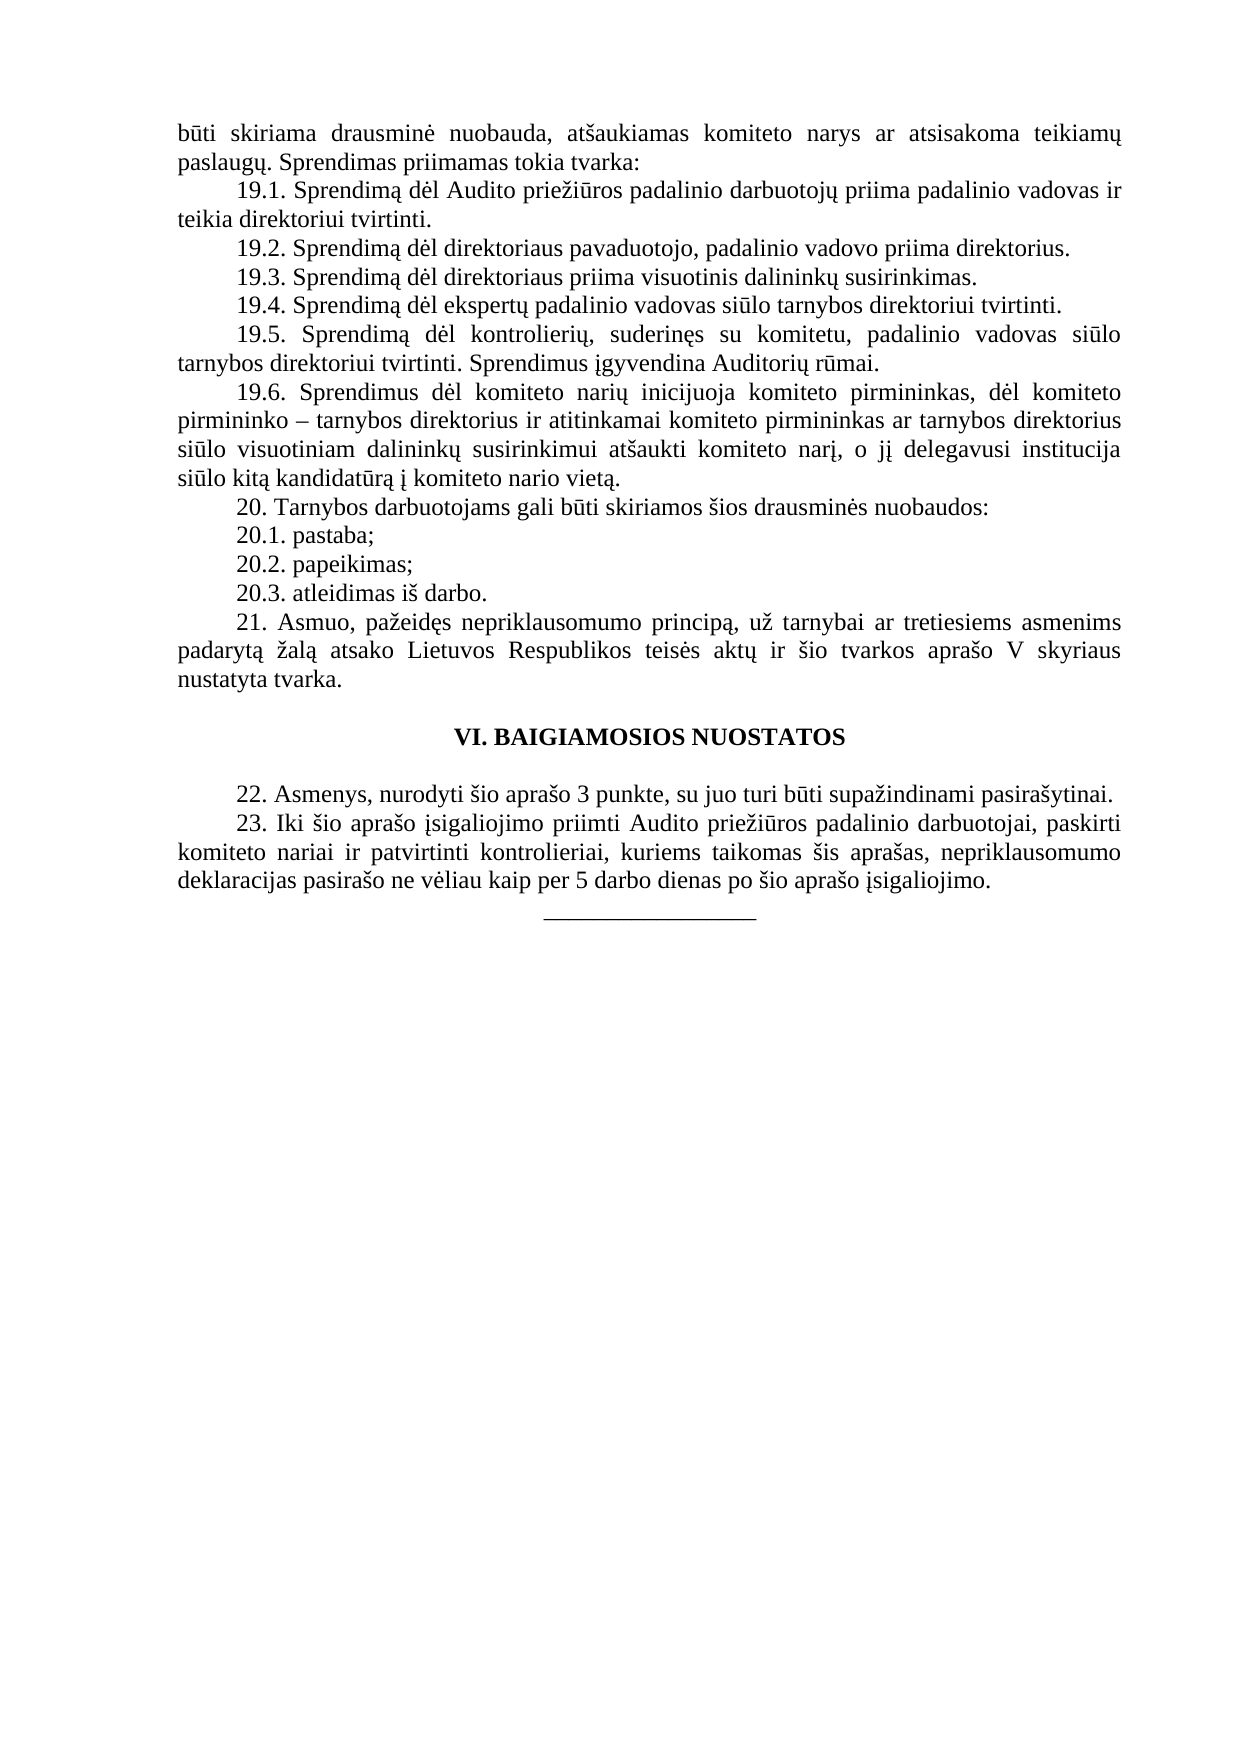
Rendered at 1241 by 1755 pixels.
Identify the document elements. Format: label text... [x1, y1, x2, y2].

text 19.3. Sprendimą dėl direktoriaus priima visuotinis dalininkų susirinkimas. [177, 262, 1122, 291]
text būti skiriama drausminė nuobauda, atšaukiamas komiteto narys ar atsisakoma teikiamų paslaugų. Sprendimas priimamas tokia tvarka: [177, 118, 1122, 176]
text _________________ [177, 894, 1122, 923]
text 23. Iki šio aprašo įsigaliojimo priimti Audito priežiūros padalinio darbuotojai, paskirti komiteto nariai ir patvirtinti kontrolieriai, kuriems taikomas šis aprašas, nepriklausomumo deklaracijas pasirašo ne vėliau kaip per 5 darbo dienas po šio aprašo įsigaliojimo. [177, 808, 1122, 894]
text 19.5. Sprendimą dėl kontrolierių, suderinęs su komitetu, padalinio vadovas siūlo tarnybos direktoriui tvirtinti. Sprendimus įgyvendina Auditorių rūmai. [177, 319, 1122, 377]
text 19.6. Sprendimus dėl komiteto narių inicijuoja komiteto pirmininkas, dėl komiteto pirmininko – tarnybos direktorius ir atitinkamai komiteto pirmininkas ar tarnybos direktorius siūlo visuotiniam dalininkų susirinkimui atšaukti komiteto narį, o jį delegavusi institucija siūlo kitą kandidatūrą į komiteto nario vietą. [177, 377, 1122, 492]
text 22. Asmenys, nurodyti šio aprašo 3 punkte, su juo turi būti supažindinami pasirašytinai. [177, 779, 1122, 808]
text 21. Asmuo, pažeidęs nepriklausomumo principą, už tarnybai ar tretiesiems asmenims padarytą žalą atsako Lietuvos Respublikos teisės aktų ir šio tvarkos aprašo V skyriaus nustatyta tvarka. [177, 607, 1122, 693]
text VI. BAIGIAMOSIOS NUOSTATOS [177, 722, 1122, 751]
text 19.1. Sprendimą dėl Audito priežiūros padalinio darbuotojų priima padalinio vadovas ir teikia direktoriui tvirtinti. [177, 176, 1122, 233]
text 20.1. pastaba; [177, 521, 1122, 549]
text 20.2. papeikimas; [177, 549, 1122, 578]
text 19.2. Sprendimą dėl direktoriaus pavaduotojo, padalinio vadovo priima direktorius. [177, 233, 1122, 262]
text 19.4. Sprendimą dėl ekspertų padalinio vadovas siūlo tarnybos direktoriui tvirtinti. [177, 291, 1122, 319]
text 20. Tarnybos darbuotojams gali būti skiriamos šios drausminės nuobaudos: [177, 492, 1122, 521]
text 20.3. atleidimas iš darbo. [177, 578, 1122, 607]
